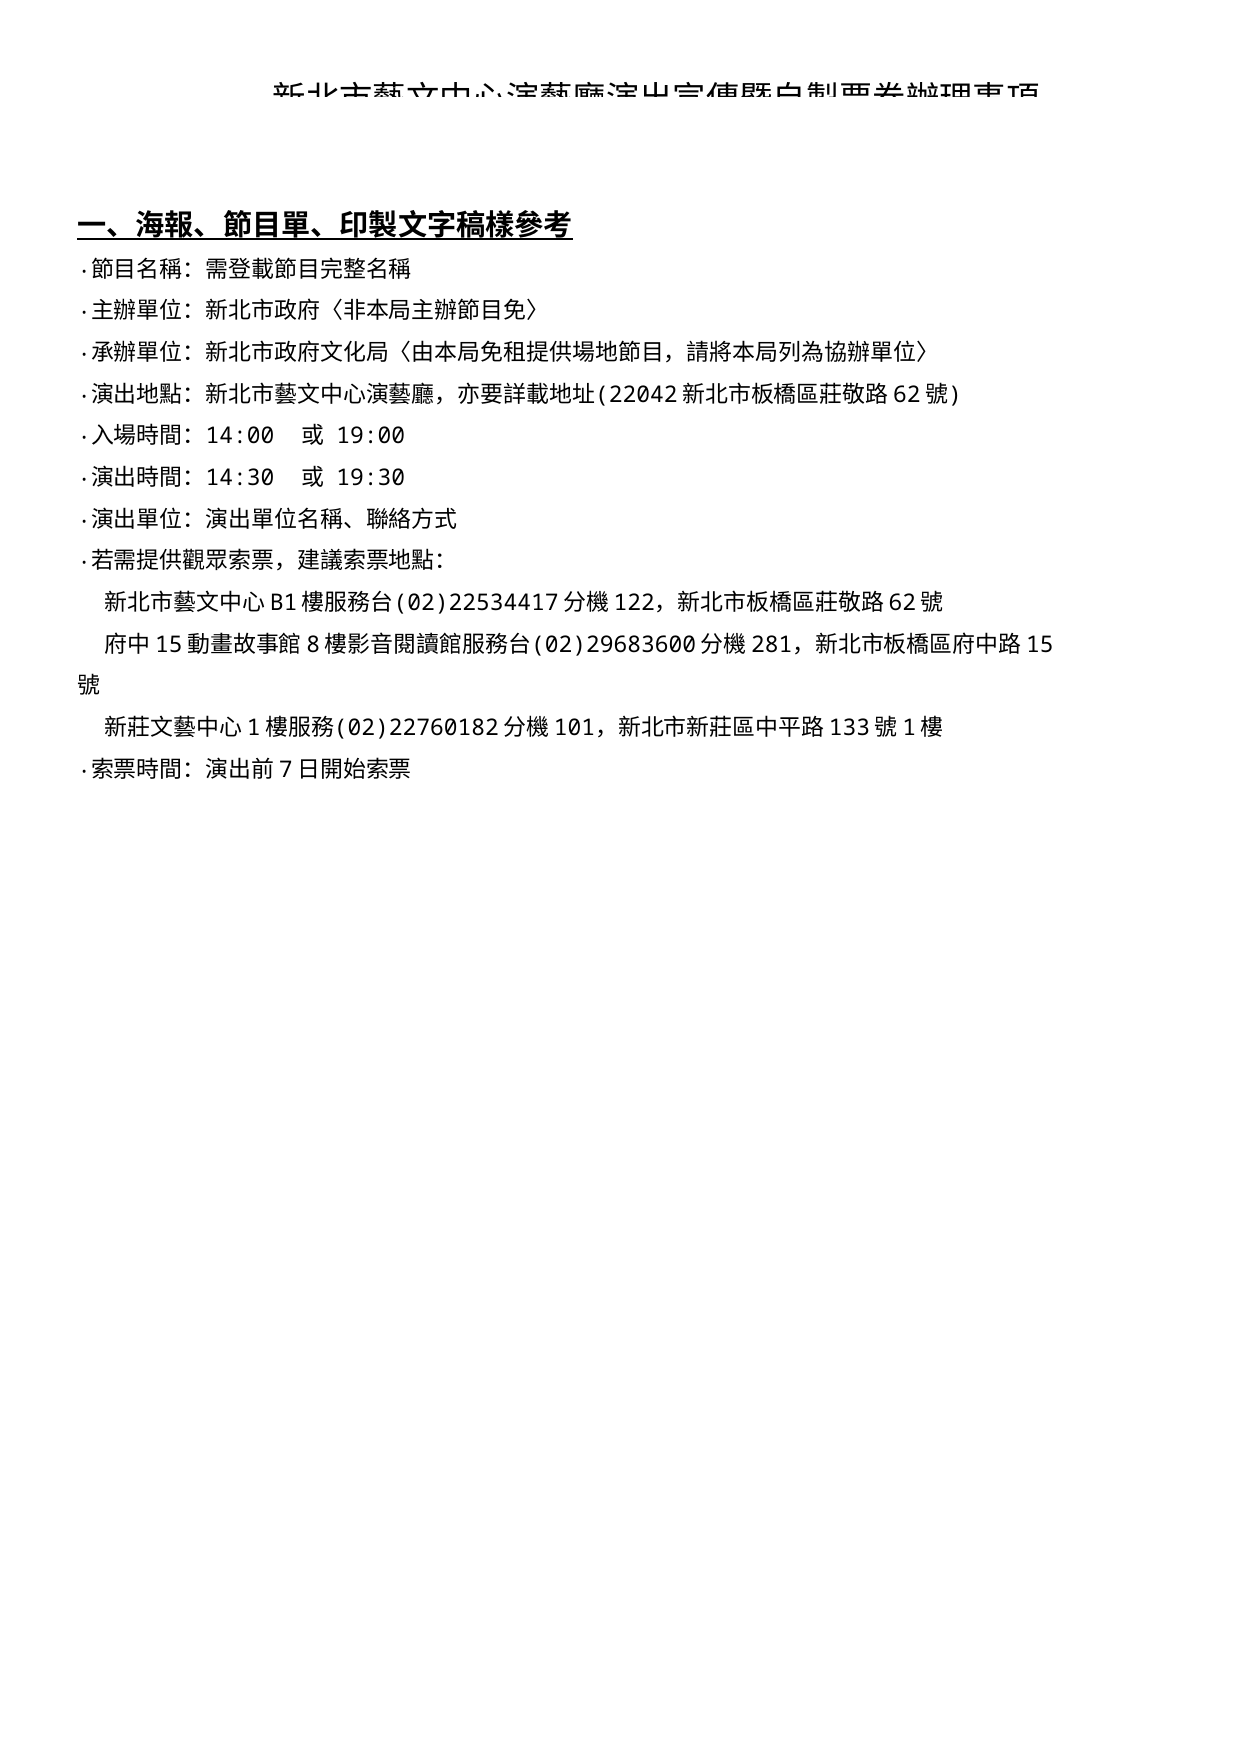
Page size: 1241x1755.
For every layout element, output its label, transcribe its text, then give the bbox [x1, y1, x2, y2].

text ‧節目名稱：需登載節目完整名稱 [77, 244, 1066, 285]
text ‧演出地點：新北市藝文中心演藝廳，亦要詳載地址(22042新北市板橋區莊敬路62號) [77, 369, 1066, 410]
text 一、海報、節目單、印製文字稿樣參考 [77, 202, 1066, 244]
text ‧演出時間：14:30 或 19:30 [77, 452, 1066, 494]
text ‧索票時間：演出前7日開始索票 [77, 744, 1066, 785]
text 府中15動畫故事館8樓影音閱讀館服務台(02)29683600分機281，新北市板橋區府中路15號 [77, 619, 1066, 702]
text 新莊文藝中心1樓服務(02)22760182分機101，新北市新莊區中平路133號1樓 [77, 702, 1066, 744]
text ‧承辦單位：新北市政府文化局〈由本局免租提供場地節目，請將本局列為協辦單位〉 [77, 327, 1066, 369]
text ‧入場時間：14:00 或 19:00 [77, 410, 1066, 452]
text ‧主辦單位：新北市政府〈非本局主辦節目免〉 [77, 285, 1066, 327]
text ‧若需提供觀眾索票，建議索票地點： 新北市藝文中心B1樓服務台(02)22534417分機122，新北市板橋區莊敬路62號 [77, 535, 1066, 619]
text ‧演出單位：演出單位名稱、聯絡方式 [77, 494, 1066, 535]
